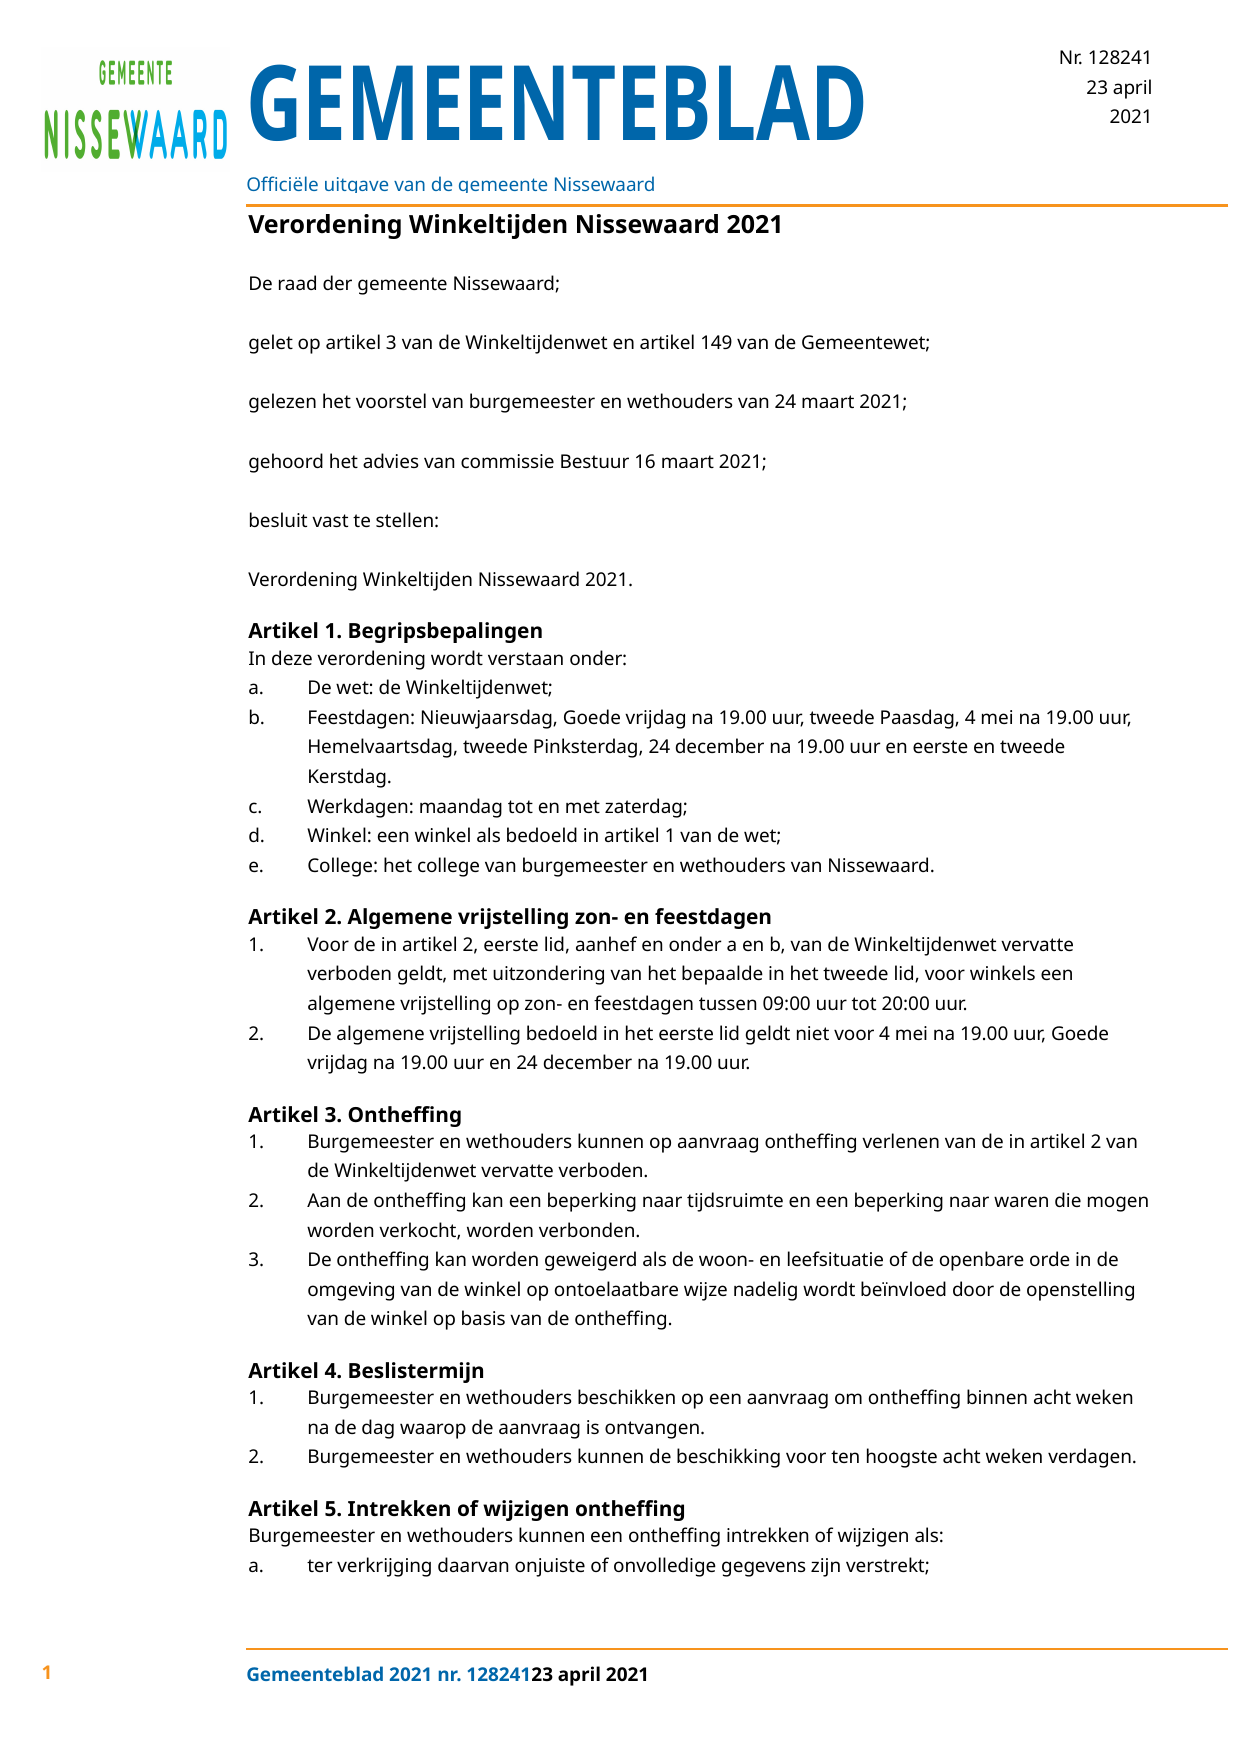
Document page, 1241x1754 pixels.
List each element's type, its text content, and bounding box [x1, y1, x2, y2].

text Verordening Winkeltijden Nissewaard 2021 [248, 207, 1152, 241]
list Feestdagen: Nieuwjaarsdag, Goede vrijdag na 19.00 uur, tweede Paasdag, 4 mei na 19.00 uur, Hemelvaartsdag, tweede Pinksterdag, 24 december na 19.00 uur en eerste en tweede Kerstdag. [248, 704, 1152, 789]
text Artikel 3. Ontheffing [248, 1100, 1152, 1128]
text Artikel 4. Beslistermijn [248, 1356, 1152, 1384]
text Burgemeester en wethouders kunnen een ontheffing intrekken of wijzigen als: [248, 1522, 1152, 1548]
picture [41, 47, 231, 172]
text Artikel 5. Intrekken of wijzigen ontheffing [248, 1494, 1152, 1522]
text gelet op artikel 3 van de Winkeltijdenwet en artikel 149 van de Gemeentewet; [248, 329, 1152, 355]
list Aan de ontheffing kan een beperking naar tijdsruimte en een beperking naar waren die mogen worden verkocht, worden verbonden. [248, 1187, 1152, 1243]
text Artikel 1. Begripsbepalingen [248, 617, 1152, 645]
list Burgemeester en wethouders kunnen de beschikking voor ten hoogste acht weken verdagen. [248, 1444, 1152, 1469]
list De ontheffing kan worden geweigerd als de woon- en leefsituatie of de openbare orde in de omgeving van de winkel op ontoelaatbare wijze nadelig wordt beïnvloed door de openstelling van de winkel op basis van de ontheffing. [248, 1246, 1152, 1331]
text In deze verordening wordt verstaan onder: [248, 645, 1152, 671]
list Voor de in artikel 2, eerste lid, aanhef en onder a en b, van de Winkeltijdenwet vervatte verboden geldt, met uitzondering van het bepaalde in het tweede lid, voor winkels een algemene vrijstelling op zon- en feestdagen tussen 09:00 uur tot 20:00 uur. [248, 931, 1152, 1016]
list Winkel: een winkel als bedoeld in artikel 1 van de wet; [248, 822, 1152, 848]
list College: het college van burgemeester en wethouders van Nissewaard. [248, 852, 1152, 878]
list Werkdagen: maandag tot en met zaterdag; [248, 793, 1152, 819]
text De raad der gemeente Nissewaard; [248, 270, 1152, 296]
text gelezen het voorstel van burgemeester en wethouders van 24 maart 2021; [248, 389, 1152, 414]
text gehoord het advies van commissie Bestuur 16 maart 2021; [248, 448, 1152, 473]
list De algemene vrijstelling bedoeld in het eerste lid geldt niet voor 4 mei na 19.00 uur, Goede vrijdag na 19.00 uur en 24 december na 19.00 uur. [248, 1020, 1152, 1075]
list Burgemeester en wethouders kunnen op aanvraag ontheffing verlenen van de in artikel 2 van de Winkeltijdenwet vervatte verboden. [248, 1128, 1152, 1183]
text Artikel 2. Algemene vrijstelling zon- en feestdagen [248, 902, 1152, 931]
list De wet: de Winkeltijdenwet; [248, 674, 1152, 700]
list Burgemeester en wethouders beschikken op een aanvraag om ontheffing binnen acht weken na de dag waarop de aanvraag is ontvangen. [248, 1384, 1152, 1440]
text besluit vast te stellen: [248, 507, 1152, 533]
text Verordening Winkeltijden Nissewaard 2021. [248, 566, 1152, 592]
list ter verkrijging daarvan onjuiste of onvolledige gegevens zijn verstrekt; [248, 1552, 1152, 1578]
